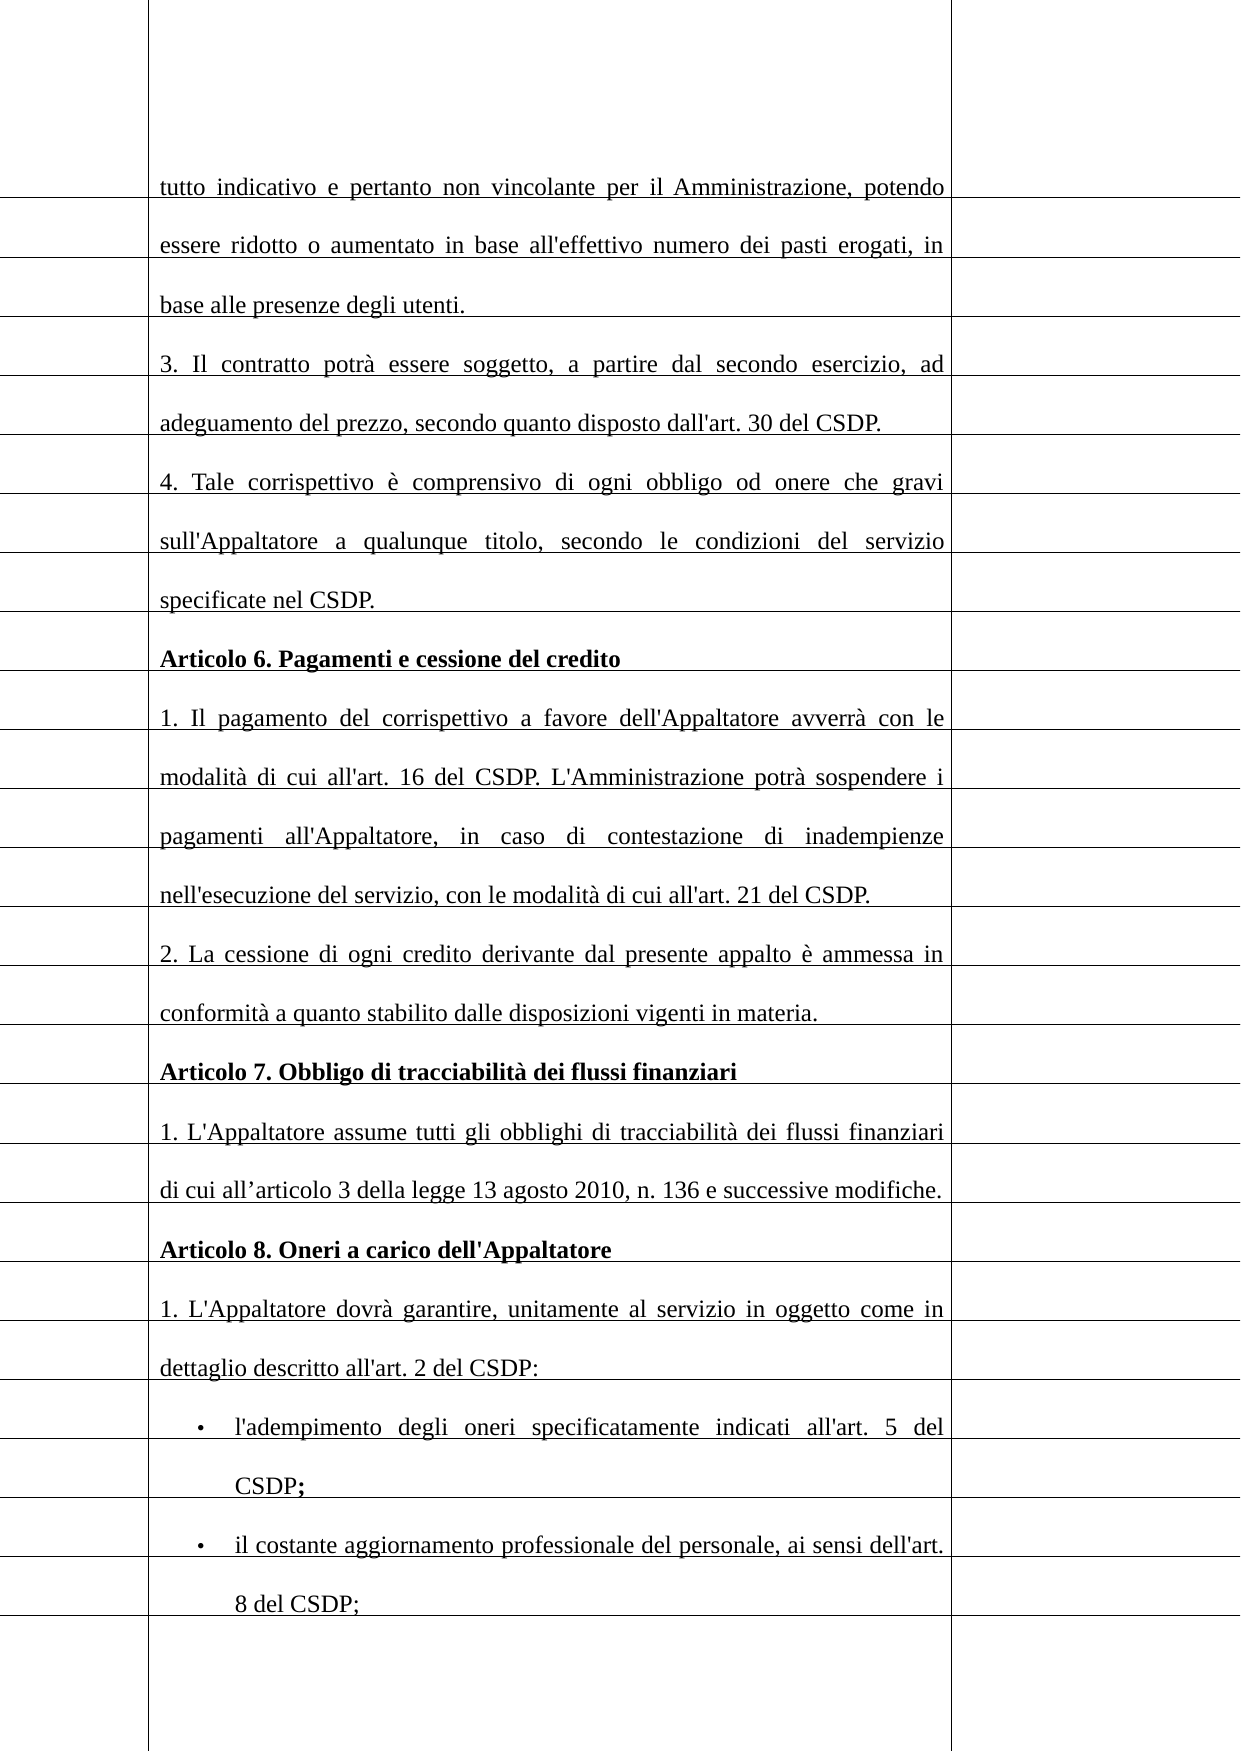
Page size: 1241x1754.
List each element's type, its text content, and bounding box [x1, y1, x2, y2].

text [159, 1025, 945, 1034]
list CSDP; [197, 1439, 945, 1497]
text Articolo 8. Oneri a carico dell'Appaltatore [159, 1211, 945, 1261]
text essere ridotto o aumentato in base all'effettivo numero dei pasti erogati, in [159, 198, 945, 257]
text pagamenti all'Appaltatore, in caso di contestazione di inadempienze [159, 789, 945, 847]
text sull'Appaltatore a qualunque titolo, secondo le condizioni del servizio [159, 494, 945, 552]
text 2. La cessione di ogni credito derivante dal presente appalto è ammessa in [159, 916, 945, 965]
text 3. Il contratto potrà essere soggetto, a partire dal secondo esercizio, ad [159, 325, 945, 375]
text adeguamento del prezzo, secondo quanto disposto dall'art. 30 del CSDP. [159, 376, 945, 434]
text [159, 1262, 945, 1270]
text 1. L'Appaltatore dovrà garantire, unitamente al servizio in oggetto come in [159, 1270, 945, 1320]
list [197, 1616, 945, 1624]
list 8 del CSDP; [197, 1557, 945, 1615]
text nell'esecuzione del servizio, con le modalità di cui all'art. 21 del CSDP. [159, 848, 945, 906]
list il costante aggiornamento professionale del personale, ai sensi dell'art. [197, 1506, 945, 1556]
text [159, 907, 945, 916]
text Articolo 6. Pagamenti e cessione del credito [159, 620, 945, 670]
text Articolo 7. Obbligo di tracciabilità dei flussi finanziari [159, 1034, 945, 1083]
text tutto indicativo e pertanto non vincolante per il Amministrazione, potendo [159, 148, 945, 197]
text [159, 1084, 945, 1093]
text [159, 435, 945, 443]
text 1. Il pagamento del corrispettivo a favore dell'Appaltatore avverrà con le [159, 679, 945, 729]
text di cui all’articolo 3 della legge 13 agosto 2010, n. 136 e successive modifiche. [159, 1144, 945, 1202]
text [159, 1380, 945, 1388]
text [159, 1203, 945, 1211]
text [159, 612, 945, 620]
list [197, 1498, 945, 1506]
text modalità di cui all'art. 16 del CSDP. L'Amministrazione potrà sospendere i [159, 730, 945, 788]
list l'adempimento degli oneri specificatamente indicati all'art. 5 del [197, 1388, 945, 1438]
text 1. L'Appaltatore assume tutti gli obblighi di tracciabilità dei flussi finanziari [159, 1093, 945, 1143]
text specificate nel CSDP. [159, 553, 945, 611]
text conformità a quanto stabilito dalle disposizioni vigenti in materia. [159, 966, 945, 1024]
text 4. Tale corrispettivo è comprensivo di ogni obbligo od onere che gravi [159, 443, 945, 493]
text [159, 671, 945, 679]
text dettaglio descritto all'art. 2 del CSDP: [159, 1321, 945, 1379]
text base alle presenze degli utenti. [159, 258, 945, 316]
